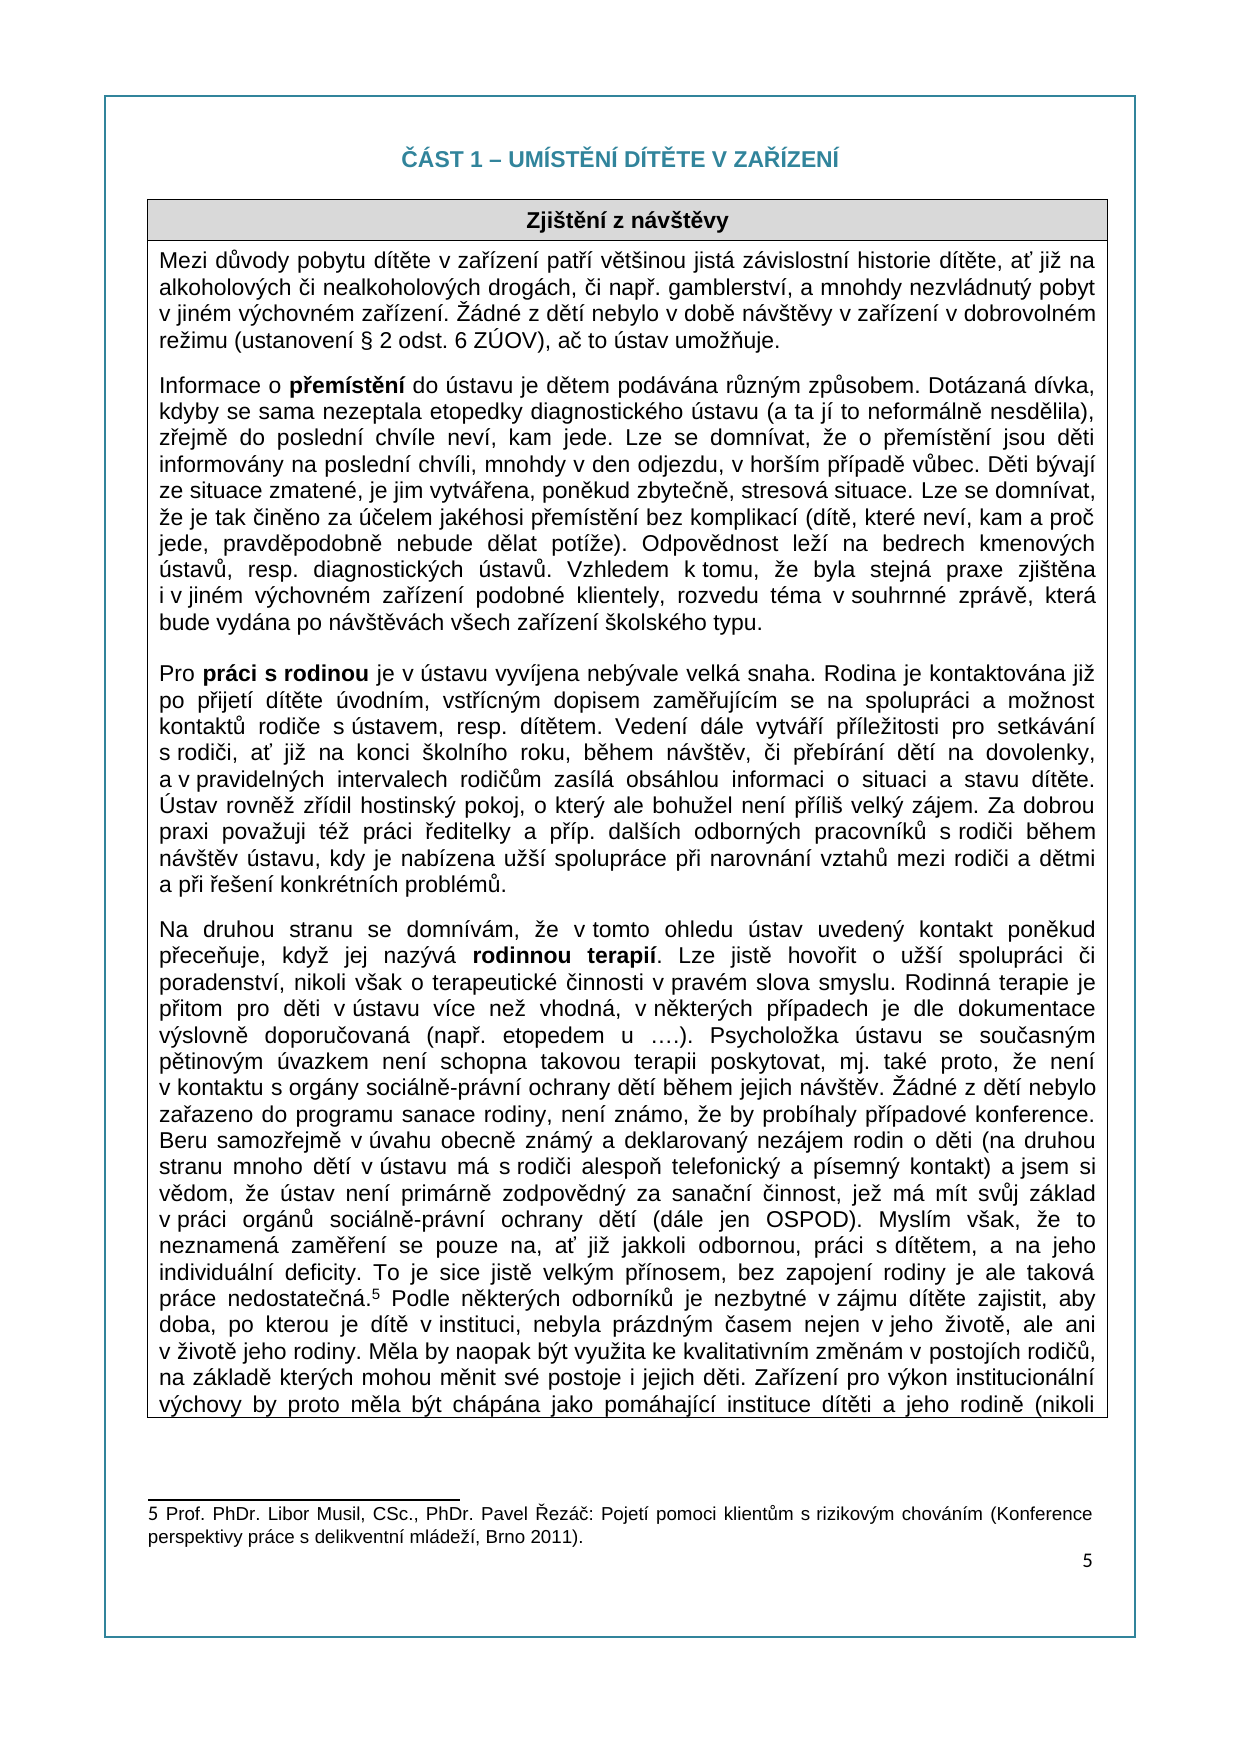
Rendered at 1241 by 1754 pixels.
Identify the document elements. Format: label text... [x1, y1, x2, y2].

table_header Zjištění z návštěvy [148, 200, 1107, 240]
table_cell Mezi důvody pobytu dítěte v zařízení patří většinou jistá závislostní historie dítěte, ať již na alkoholových či nealkoholových drogách, či např. gamblerství, a mnohdy nezvládnutý pobyt v jiném výchovném zařízení. Žádné z dětí nebylo v době návštěvy v zařízení v dobrovolném režimu (ustanovení § 2 odst. 6 ZÚOV), ač to ústav umožňuje. Informace o přemístění do ústavu je dětem podávána různým způsobem. Dotázaná dívka, kdyby se sama nezeptala etopedky diagnostického ústavu (a ta jí to neformálně nesdělila), zřejmě do poslední chvíle neví, kam jede. Lze se domnívat, že o přemístění jsou děti informovány na poslední chvíli, mnohdy v den odjezdu, v horším případě vůbec. Děti bývají ze situace zmatené, je jim vytvářena, poněkud zbytečně, stresová situace. Lze se domnívat, že je tak činěno za účelem jakéhosi přemístění bez komplikací (dítě, které neví, kam a proč jede, pravděpodobně nebude dělat potíže). Odpovědnost leží na bedrech kmenových ústavů, resp. diagnostických ústavů. Vzhledem k tomu, že byla stejná praxe zjištěna i v jiném výchovném zařízení podobné klientely, rozvedu téma v souhrnné zprávě, která bude vydána po návštěvách všech zařízení školského typu. Pro práci s rodinou je v ústavu vyvíjena nebývale velká snaha. Rodina je kontaktována již po přijetí dítěte úvodním, vstřícným dopisem zaměřujícím se na spolupráci a možnost kontaktů rodiče s ústavem, resp. dítětem. Vedení dále vytváří příležitosti pro setkávání s rodiči, ať již na konci školního roku, během návštěv, či přebírání dětí na dovolenky, a v pravidelných intervalech rodičům zasílá obsáhlou informaci o situaci a stavu dítěte. Ústav rovněž zřídil hostinský pokoj, o který ale bohužel není příliš velký zájem. Za dobrou praxi považuji též práci ředitelky a příp. dalších odborných pracovníků s rodiči během návštěv ústavu, kdy je nabízena užší spolupráce při narovnání vztahů mezi rodiči a dětmi a při řešení konkrétních problémů. Na druhou stranu se domnívám, že v tomto ohledu ústav uvedený kontakt poněkud přeceňuje, když jej nazývá rodinnou terapií. Lze jistě hovořit o užší spolupráci či poradenství, nikoli však o terapeutické činnosti v pravém slova smyslu. Rodinná terapie je přitom pro děti v ústavu více než vhodná, v některých případech je dle dokumentace výslovně doporučovaná (např. etopedem u ….). Psycholožka ústavu se současným pětinovým úvazkem není schopna takovou terapii poskytovat, mj. také proto, že není v kontaktu s orgány sociálně-právní ochrany dětí během jejich návštěv. Žádné z dětí nebylo zařazeno do programu sanace rodiny, není známo, že by probíhaly případové konference. Beru samozřejmě v úvahu obecně známý a deklarovaný nezájem rodin o děti (na druhou stranu mnoho dětí v ústavu má s rodiči alespoň telefonický a písemný kontakt) a jsem si vědom, že ústav není primárně zodpovědný za sanační činnost, jež má mít svůj základ v práci orgánů sociálně-právní ochrany dětí (dále jen OSPOD). Myslím však, že to neznamená zaměření se pouze na, ať již jakkoli odbornou, práci s dítětem, a na jeho individuální deficity. To je sice jistě velkým přínosem, bez zapojení rodiny je ale taková práce nedostatečná. Podle některých odborníků je nezbytné v zájmu dítěte zajistit, aby doba, po kterou je dítě v instituci, nebyla prázdným časem nejen v jeho životě, ale ani v životě jeho rodiny. Měla by naopak být využita ke kvalitativním změnám v postojích rodičů, na základě kterých mohou měnit své postoje i jejich děti. Zařízení pro výkon institucionální výchovy by proto měla být chápána jako pomáhající instituce dítěti a jeho rodině (nikoli [148, 241, 1107, 1417]
text ČÁST 1 – UMÍSTĚNÍ DÍTĚTE V ZAŘÍZENÍ [148, 146, 1092, 172]
